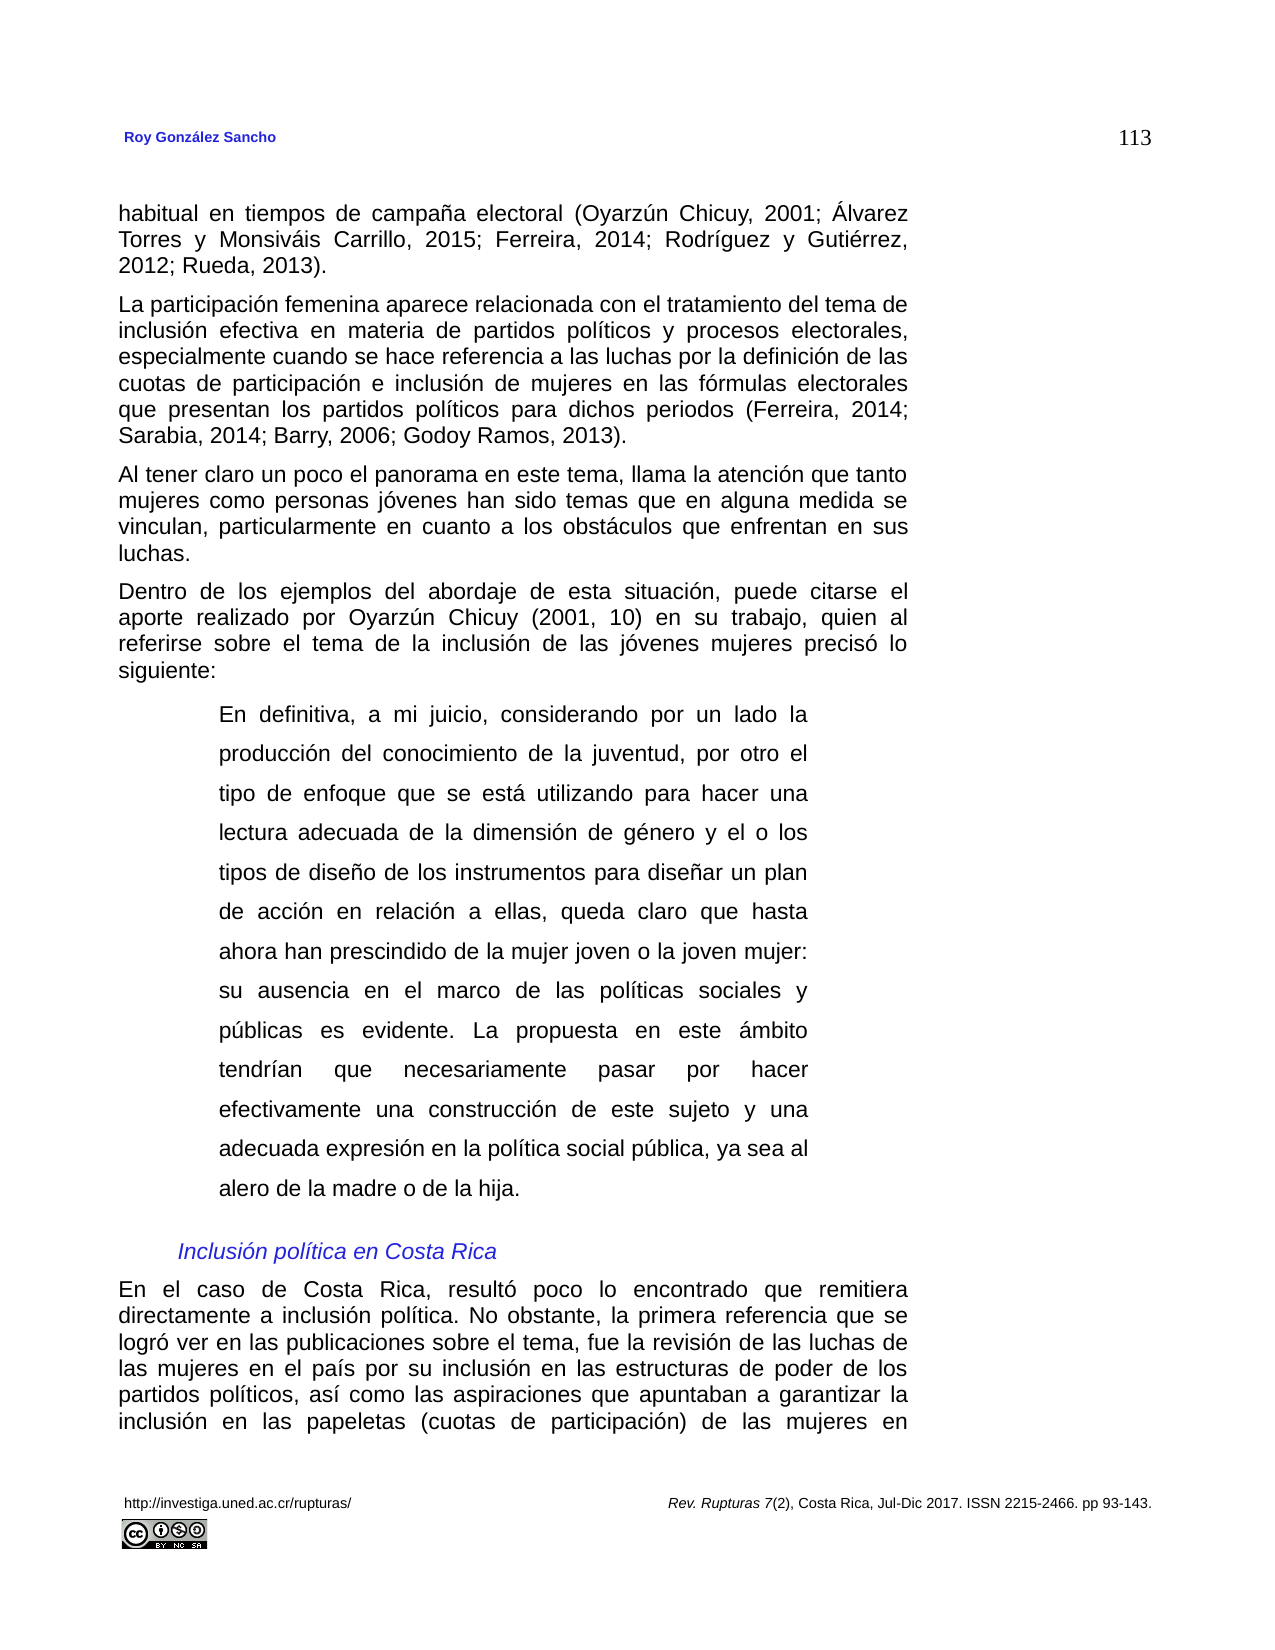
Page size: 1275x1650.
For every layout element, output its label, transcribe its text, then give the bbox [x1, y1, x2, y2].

text En el caso de Costa Rica, resultó poco lo encontrado que remitiera directamente a inclusión política. No obstante, la primera referencia que se logró ver en las publicaciones sobre el tema, fue la revisión de las luchas de las mujeres en el país por su inclusión en las estructuras de poder de los partidos políticos, así como las aspiraciones que apuntaban a garantizar la inclusión en las papeletas (cuotas de participación) de las mujeres en [118, 1276, 909, 1434]
text En definitiva, a mi juicio, considerando por un lado la producción del conocimiento de la juventud, por otro el tipo de enfoque que se está utilizando para hacer una lectura adecuada de la dimensión de género y el o los tipos de diseño de los instrumentos para diseñar un plan de acción en relación a ellas, queda claro que hasta ahora han prescindido de la mujer joven o la joven mujer: su ausencia en el marco de las políticas sociales y públicas es evidente. La propuesta en este ámbito tendrían que necesariamente pasar por hacer efectivamente una construcción de este sujeto y una adecuada expresión en la política social pública, ya sea al alero de la madre o de la hija. [218, 701, 808, 1201]
subtitle Inclusión política en Costa Rica [177, 1238, 909, 1264]
text habitual en tiempos de campaña electoral (Oyarzún Chicuy, 2001; Álvarez Torres y Monsiváis Carrillo, 2015; Ferreira, 2014; Rodríguez y Gutiérrez, 2012; Rueda, 2013). [118, 200, 909, 279]
picture [121, 1519, 208, 1549]
text La participación femenina aparece relacionada con el tratamiento del tema de inclusión efectiva en materia de partidos políticos y procesos electorales, especialmente cuando se hace referencia a las luchas por la definición de las cuotas de participación e inclusión de mujeres en las fórmulas electorales que presentan los partidos políticos para dichos periodos (Ferreira, 2014; Sarabia, 2014; Barry, 2006; Godoy Ramos, 2013). [118, 291, 909, 449]
text Dentro de los ejemplos del abordaje de esta situación, puede citarse el aporte realizado por Oyarzún Chicuy (2001, 10) en su trabajo, quien al referirse sobre el tema de la inclusión de las jóvenes mujeres precisó lo siguiente: [118, 578, 909, 683]
text Al tener claro un poco el panorama en este tema, llama la atención que tanto mujeres como personas jóvenes han sido temas que en alguna medida se vinculan, particularmente en cuanto a los obstáculos que enfrentan en sus luchas. [118, 461, 909, 566]
